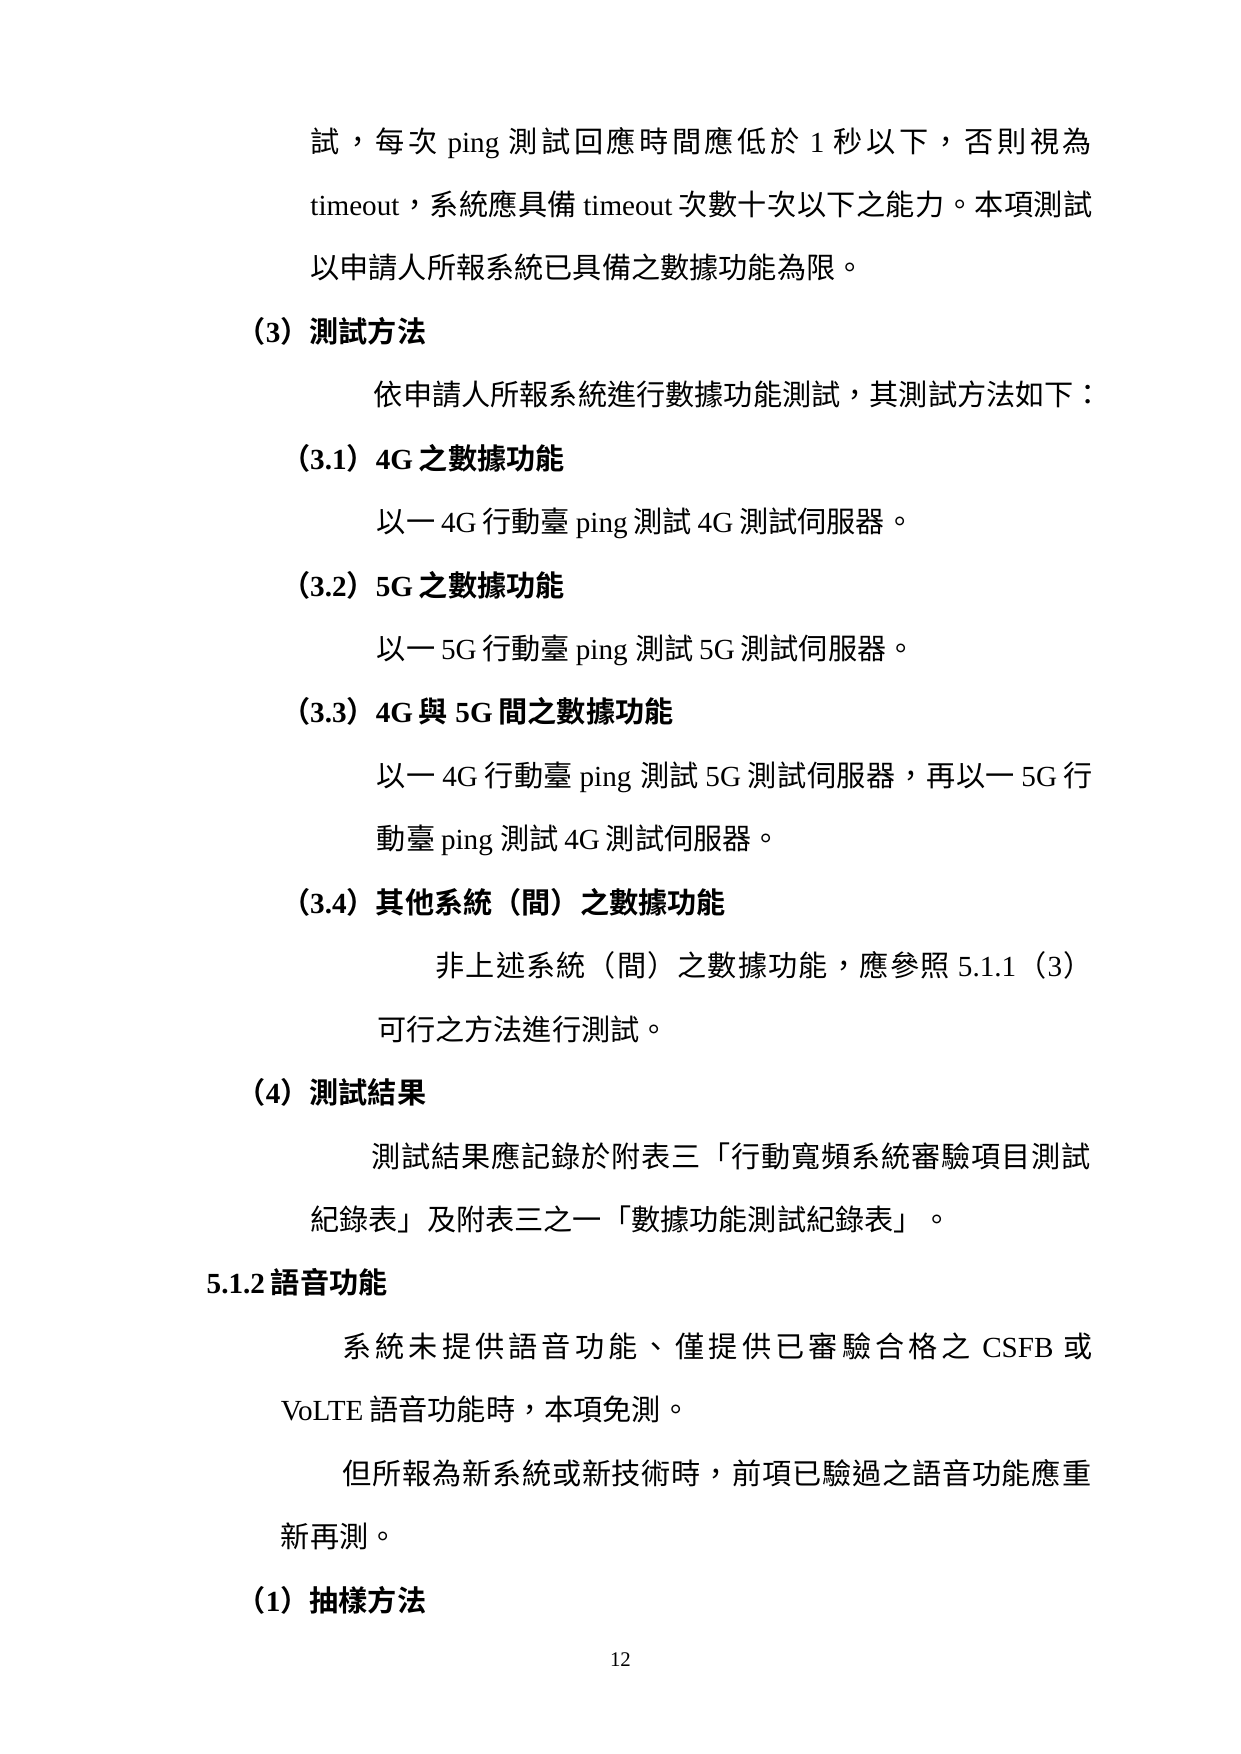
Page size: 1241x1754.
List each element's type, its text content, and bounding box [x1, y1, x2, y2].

text （3）測試方法 [236, 308, 1092, 351]
text 測試結果應記錄於附表三「行動寬頻系統審驗項目測試紀錄表」及附表三之一「數據功能測試紀錄表」。 [310, 1133, 1092, 1239]
text （3.3）4G與 5G間之數據功能 [281, 689, 1092, 731]
text （3.1）4G之數據功能 [281, 435, 1092, 478]
text （3.4）其他系統（間）之數據功能 [281, 879, 1092, 922]
text 但所報為新系統或新技術時，前項已驗過之語音功能應重新再測。 [281, 1450, 1092, 1556]
text （4）測試結果 [236, 1070, 1092, 1112]
text 依申請人所報系統進行數據功能測試，其測試方法如下： [310, 372, 1092, 414]
text 以一5G行動臺ping 測試5G測試伺服器。 [377, 626, 1092, 668]
text 以一4G行動臺ping 測試5G測試伺服器，再以一5G行動臺ping 測試4G測試伺服器。 [377, 752, 1092, 858]
text （1）抽樣方法 [236, 1577, 1092, 1619]
text （3.2）5G之數據功能 [281, 562, 1092, 604]
text 非上述系統（間）之數據功能，應參照5.1.1（3）可行之方法進行測試。 [377, 943, 1092, 1048]
subtitle 5.1.2語音功能 [206, 1260, 1092, 1302]
text 以一4G行動臺ping測試4G測試伺服器。 [377, 499, 1092, 541]
text 系統未提供語音功能、僅提供已審驗合格之CSFB或VoLTE語音功能時，本項免測。 [281, 1323, 1092, 1429]
text 試，每次ping測試回應時間應低於1秒以下，否則視為timeout，系統應具備timeout次數十次以下之能力。本項測試以申請人所報系統已具備之數據功能為限。 [310, 118, 1092, 287]
